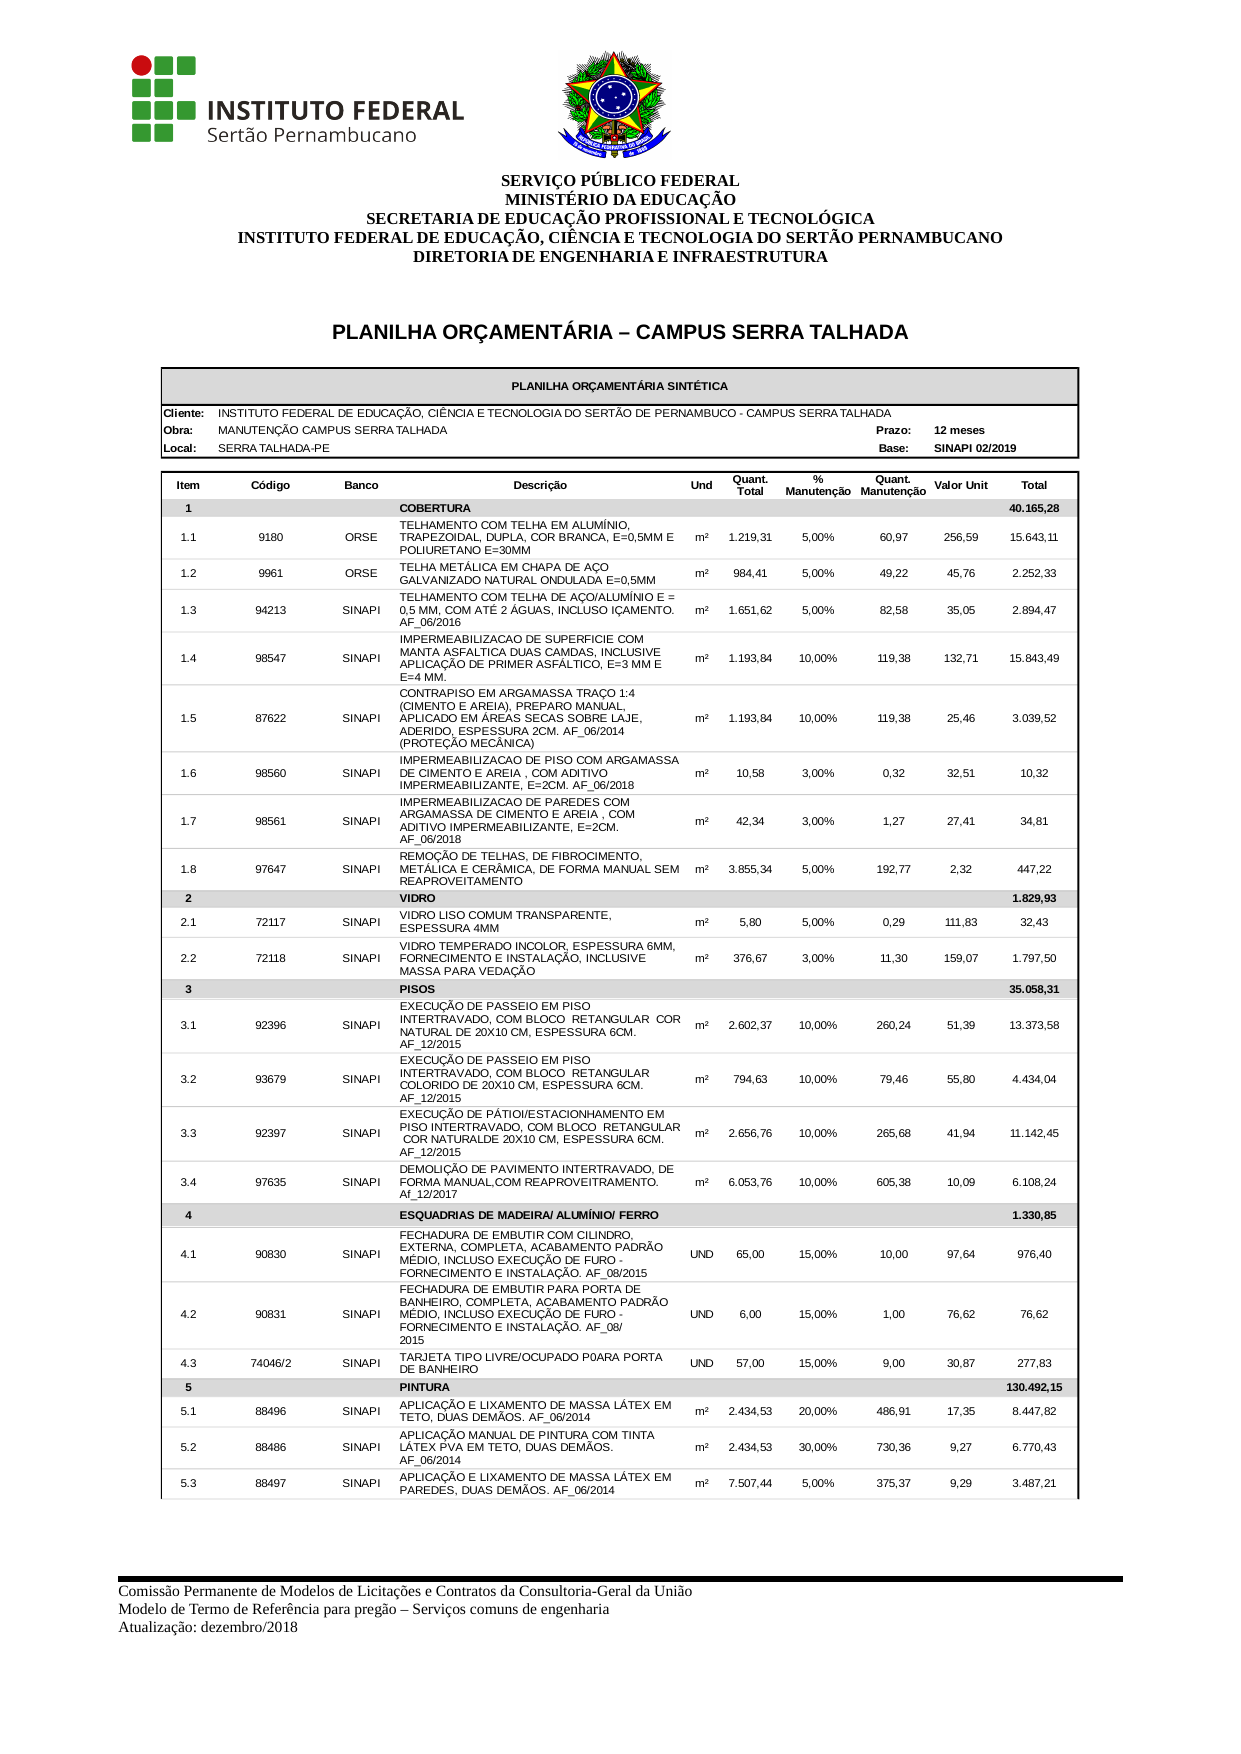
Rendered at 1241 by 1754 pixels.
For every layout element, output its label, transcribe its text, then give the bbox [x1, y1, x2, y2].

picture [131, 55, 464, 142]
text PLANILHA ORÇAMENTÁRIA – CAMPUS SERRA TALHADA [118, 320, 1123, 344]
